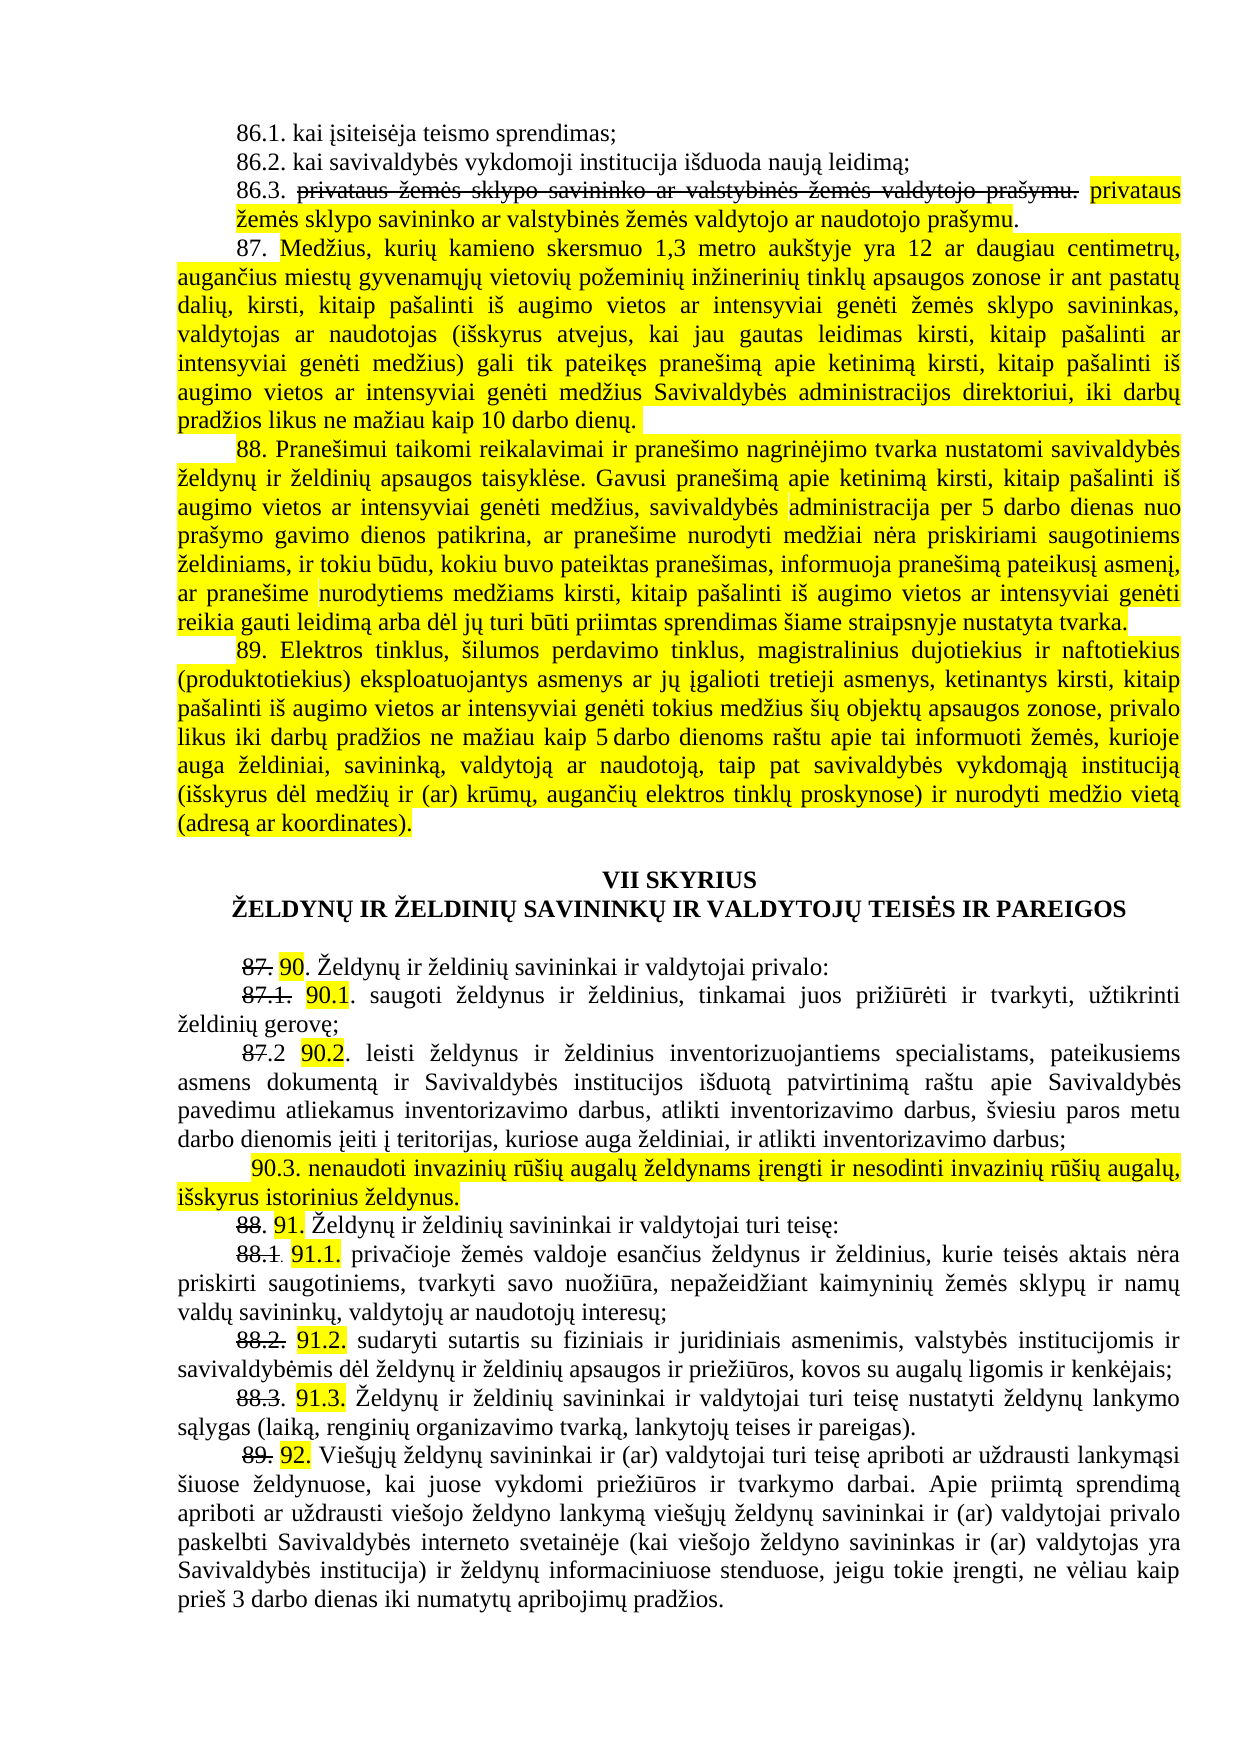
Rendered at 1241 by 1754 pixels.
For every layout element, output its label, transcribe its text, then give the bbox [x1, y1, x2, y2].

text 86.1. kai įsiteisėja teismo sprendimas; [236, 118, 1181, 147]
text 88.1. 91.1. privačioje žemės valdoje esančius želdynus ir želdinius, kurie teisės aktais nėra priskirti saugotiniems, tvarkyti savo nuožiūra, nepažeidžiant kaimyninių žemės sklypų ir namų valdų savininkų, valdytojų ar naudotojų interesų; [177, 1239, 1181, 1326]
text 88.2. 91.2. sudaryti sutartis su fiziniais ir juridiniais asmenimis, valstybės institucijomis ir savivaldybėmis dėl želdynų ir želdinių apsaugos ir priežiūros, kovos su augalų ligomis ir kenkėjais; [177, 1326, 1181, 1383]
text ŽELDYNŲ IR ŽELDINIŲ SAVININKŲ IR VALDYTOJŲ TEISĖS IR PAREIGOS [177, 894, 1181, 923]
text 86.3. privataus žemės sklypo savininko ar valstybinės žemės valdytojo prašymu. privataus žemės sklypo savininko ar valstybinės žemės valdytojo ar naudotojo prašymu. [236, 176, 1181, 233]
text 88.3. 91.3. Želdynų ir želdinių savininkai ir valdytojai turi teisę nustatyti želdynų lankymo sąlygas (laiką, renginių organizavimo tvarką, lankytojų teises ir pareigas). [177, 1383, 1181, 1441]
text VII SKYRIUS [177, 866, 1181, 894]
text 88. Pranešimui taikomi reikalavimai ir pranešimo nagrinėjimo tvarka nustatomi savivaldybės želdynų ir želdinių apsaugos taisyklėse. Gavusi pranešimą apie ketinimą kirsti, kitaip pašalinti iš augimo vietos ar intensyviai genėti medžius, savivaldybės administracija per 5 darbo dienas nuo prašymo gavimo dienos patikrina, ar pranešime nurodyti medžiai nėra priskiriami saugotiniems želdiniams, ir tokiu būdu, kokiu buvo pateiktas pranešimas, informuoja pranešimą pateikusį asmenį, ar pranešime nurodytiems medžiams kirsti, kitaip pašalinti iš augimo vietos ar intensyviai genėti reikia gauti leidimą arba dėl jų turi būti priimtas sprendimas šiame straipsnyje nustatyta tvarka. [177, 434, 1181, 636]
text 89. 92. Viešųjų želdynų savininkai ir (ar) valdytojai turi teisę apriboti ar uždrausti lankymąsi šiuose želdynuose, kai juose vykdomi priežiūros ir tvarkymo darbai. Apie priimtą sprendimą apriboti ar uždrausti viešojo želdyno lankymą viešųjų želdynų savininkai ir (ar) valdytojai privalo paskelbti Savivaldybės interneto svetainėje (kai viešojo želdyno savininkas ir (ar) valdytojas yra Savivaldybės institucija) ir želdynų informaciniuose stenduose, jeigu tokie įrengti, ne vėliau kaip prieš 3 darbo dienas iki numatytų apribojimų pradžios. [177, 1441, 1181, 1613]
text 87. 90. Želdynų ir želdinių savininkai ir valdytojai privalo: [177, 952, 1181, 981]
text 87.1. 90.1. saugoti želdynus ir želdinius, tinkamai juos prižiūrėti ir tvarkyti, užtikrinti želdinių gerovę; [177, 981, 1181, 1038]
text 89. Elektros tinklus, šilumos perdavimo tinklus, magistralinius dujotiekius ir naftotiekius (produktotiekius) eksploatuojantys asmenys ar jų įgalioti tretieji asmenys, ketinantys kirsti, kitaip pašalinti iš augimo vietos ar intensyviai genėti tokius medžius šių objektų apsaugos zonose, privalo likus iki darbų pradžios ne mažiau kaip 5 darbo dienoms raštu apie tai informuoti žemės, kurioje auga želdiniai, savininką, valdytoją ar naudotoją, taip pat savivaldybės vykdomąją instituciją (išskyrus dėl medžių ir (ar) krūmų, augančių elektros tinklų proskynose) ir nurodyti medžio vietą (adresą ar koordinates). [177, 636, 1181, 837]
text 87. Medžius, kurių kamieno skersmuo 1,3 metro aukštyje yra 12 ar daugiau centimetrų, augančius miestų gyvenamųjų vietovių požeminių inžinerinių tinklų apsaugos zonose ir ant pastatų dalių, kirsti, kitaip pašalinti iš augimo vietos ar intensyviai genėti žemės sklypo savininkas, valdytojas ar naudotojas (išskyrus atvejus, kai jau gautas leidimas kirsti, kitaip pašalinti ar intensyviai genėti medžius) gali tik pateikęs pranešimą apie ketinimą kirsti, kitaip pašalinti iš augimo vietos ar intensyviai genėti medžius Savivaldybės administracijos direktoriui, iki darbų pradžios likus ne mažiau kaip 10 darbo dienų. [177, 233, 1181, 434]
text 86.2. kai savivaldybės vykdomoji institucija išduoda naują leidimą; [236, 147, 1181, 176]
text 87.2 90.2. leisti želdynus ir želdinius inventorizuojantiems specialistams, pateikusiems asmens dokumentą ir Savivaldybės institucijos išduotą patvirtinimą raštu apie Savivaldybės pavedimu atliekamus inventorizavimo darbus, atlikti inventorizavimo darbus, šviesiu paros metu darbo dienomis įeiti į teritorijas, kuriose auga želdiniai, ir atlikti inventorizavimo darbus; [177, 1038, 1181, 1153]
text 88. 91. Želdynų ir želdinių savininkai ir valdytojai turi teisę: [177, 1211, 1181, 1239]
text 90.3. nenaudoti invazinių rūšių augalų želdynams įrengti ir nesodinti invazinių rūšių augalų, išskyrus istorinius želdynus. [177, 1153, 1181, 1211]
